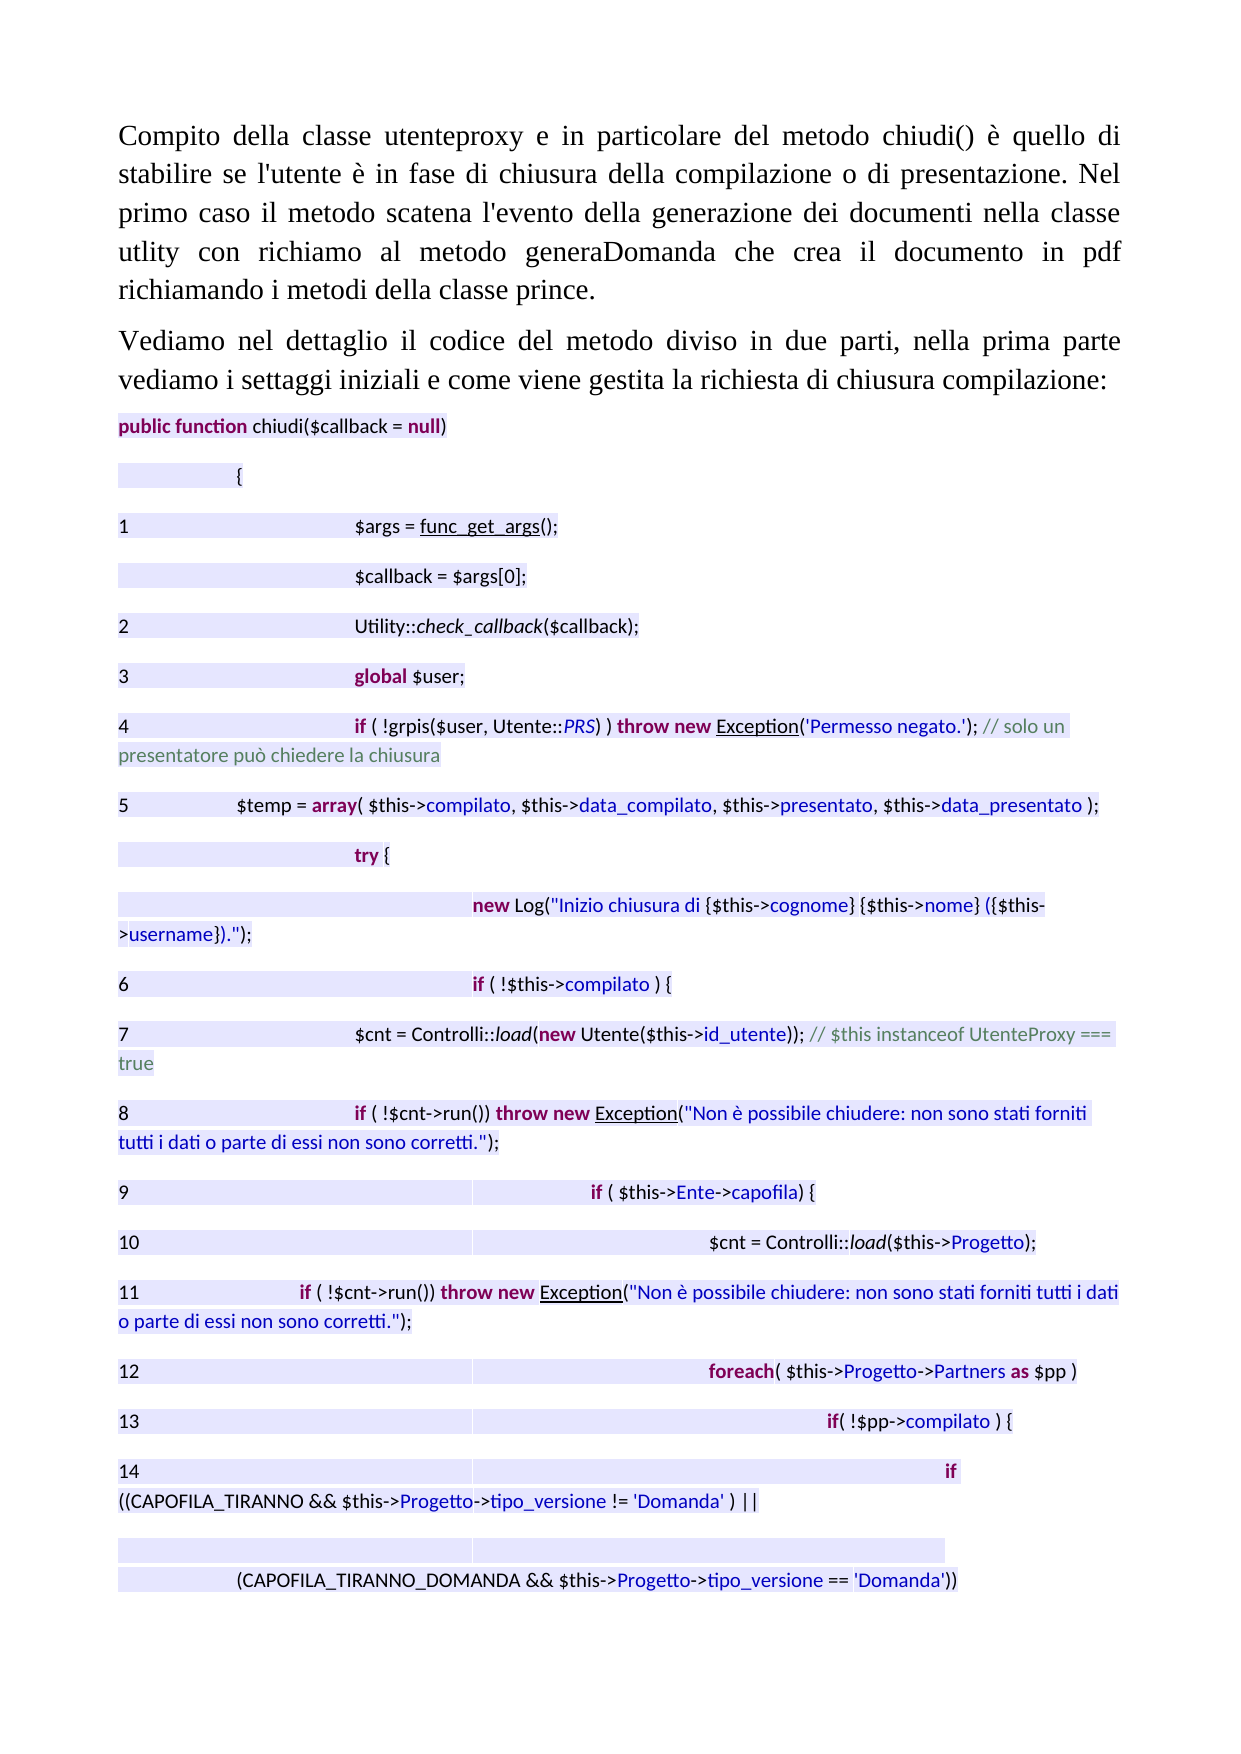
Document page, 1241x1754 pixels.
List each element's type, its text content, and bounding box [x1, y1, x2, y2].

text 13 if( !$pp->compilato ) { [118, 1409, 1122, 1434]
text 12 foreach( $this->Progetto->Partners as $pp ) [118, 1359, 1122, 1384]
text 7 $cnt = Controlli::load(new Utente($this->id_utente)); // $this instanceof UtenteProxy === true [118, 1021, 1122, 1076]
text 2 Utility::check_callback($callback); [118, 613, 1122, 638]
text new Log("Inizio chiusura di {$this->cognome} {$this->nome} ({$this->username})."); [118, 892, 1122, 947]
text 3 global $user; [118, 663, 1122, 688]
text 10 $cnt = Controlli::load($this->Progetto); [118, 1229, 1122, 1255]
text 14 if ((CAPOFILA_TIRANNO && $this->Progetto->tipo_versione != 'Domanda' ) || [118, 1459, 1122, 1513]
text 6 if ( !$this->compilato ) { [118, 971, 1122, 997]
text 9 if ( $this->Ente->capofila) { [118, 1179, 1122, 1205]
text 4 if ( !grpis($user, Utente::PRS) ) throw new Exception('Permesso negato.'); // solo un presentatore può chiedere la chiusura [118, 713, 1122, 767]
text public function chiudi($callback = null) [118, 413, 1122, 438]
text $callback = $args[0]; [118, 563, 1122, 588]
text 5 $temp = array( $this->compilato, $this->data_compilato, $this->presentato, $this->data_presentato ); [118, 792, 1122, 817]
text (CAPOFILA_TIRANNO_DOMANDA && $this->Progetto->tipo_versione == 'Domanda')) [118, 1538, 1122, 1592]
text Compito della classe utenteproxy e in particolare del metodo chiudi() è quello di stabilire se l'utente è in fase di chiusura della compilazione o di presentazione. Nel primo caso il metodo scatena l'evento della generazione dei documenti nella classe utlity con richiamo al metodo generaDomanda che crea il documento in pdf richiamando i metodi della classe prince. [118, 118, 1122, 306]
text Vediamo nel dettaglio il codice del metodo diviso in due parti, nella prima parte vediamo i settaggi iniziali e come viene gestita la richiesta di chiusura compilazione: [118, 323, 1122, 395]
text try { [118, 842, 1122, 867]
text 1 $args = func_get_args(); [118, 513, 1122, 538]
text { [118, 463, 1122, 488]
text 8 if ( !$cnt->run()) throw new Exception("Non è possibile chiudere: non sono stati forniti tutti i dati o parte di essi non sono corretti."); [118, 1100, 1122, 1155]
text 11 if ( !$cnt->run()) throw new Exception("Non è possibile chiudere: non sono stati forniti tutti i dati o parte di essi non sono corretti."); [118, 1279, 1122, 1334]
